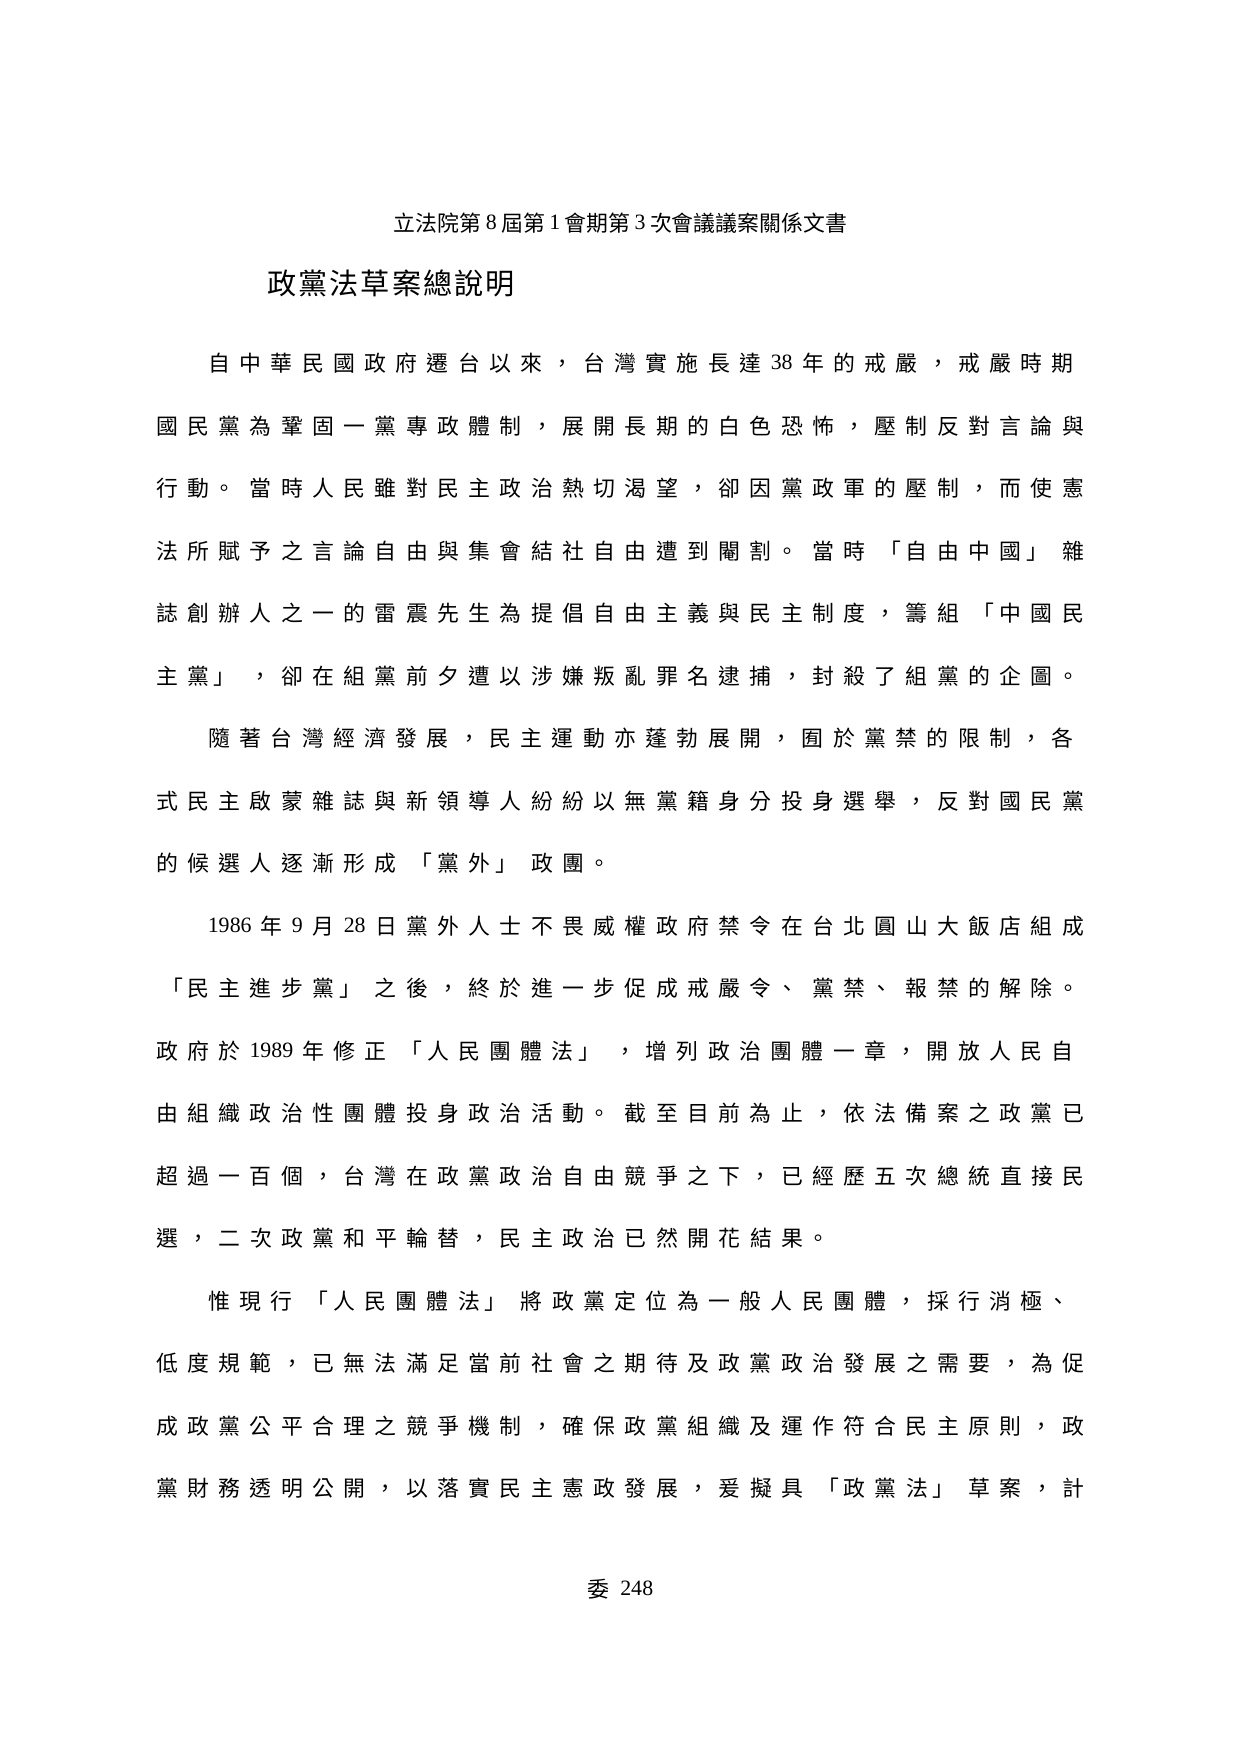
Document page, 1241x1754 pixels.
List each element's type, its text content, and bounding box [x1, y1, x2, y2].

text 1986年9月28日黨外人士不畏威權政府禁令在台北圓山大飯店組成「民主進步黨」之後，終於進一步促成戒嚴令、黨禁、報禁的解除。政府於1989年修正「人民團體法」，增列政治團體一章，開放人民自由組織政治性團體投身政治活動。截至目前為止，依法備案之政黨已超過一百個，台灣在政黨政治自由競爭之下，已經歷五次總統直接民選，二次政黨和平輪替，民主政治已然開花結果。 [151, 893, 1089, 1268]
text 惟現行「人民團體法」將政黨定位為一般人民團體，採行消極、低度規範，已無法滿足當前社會之期待及政黨政治發展之需要，為促成政黨公平合理之競爭機制，確保政黨組織及運作符合民主原則，政黨財務透明公開，以落實民主憲政發展，爰擬具「政黨法」草案，計 [151, 1268, 1089, 1518]
text 政黨法草案總說明 [261, 251, 1089, 313]
text 自中華民國政府遷台以來，台灣實施長達38年的戒嚴，戒嚴時期國民黨為鞏固一黨專政體制，展開長期的白色恐怖，壓制反對言論與行動。當時人民雖對民主政治熱切渴望，卻因黨政軍的壓制，而使憲法所賦予之言論自由與集會結社自由遭到閹割。當時「自由中國」雜誌創辦人之一的雷震先生為提倡自由主義與民主制度，籌組「中國民主黨」，卻在組黨前夕遭以涉嫌叛亂罪名逮捕，封殺了組黨的企圖。 [151, 331, 1089, 706]
text 隨著台灣經濟發展，民主運動亦蓬勃展開，囿於黨禁的限制，各式民主啟蒙雜誌與新領導人紛紛以無黨籍身分投身選舉，反對國民黨的候選人逐漸形成「黨外」政團。 [151, 706, 1089, 893]
